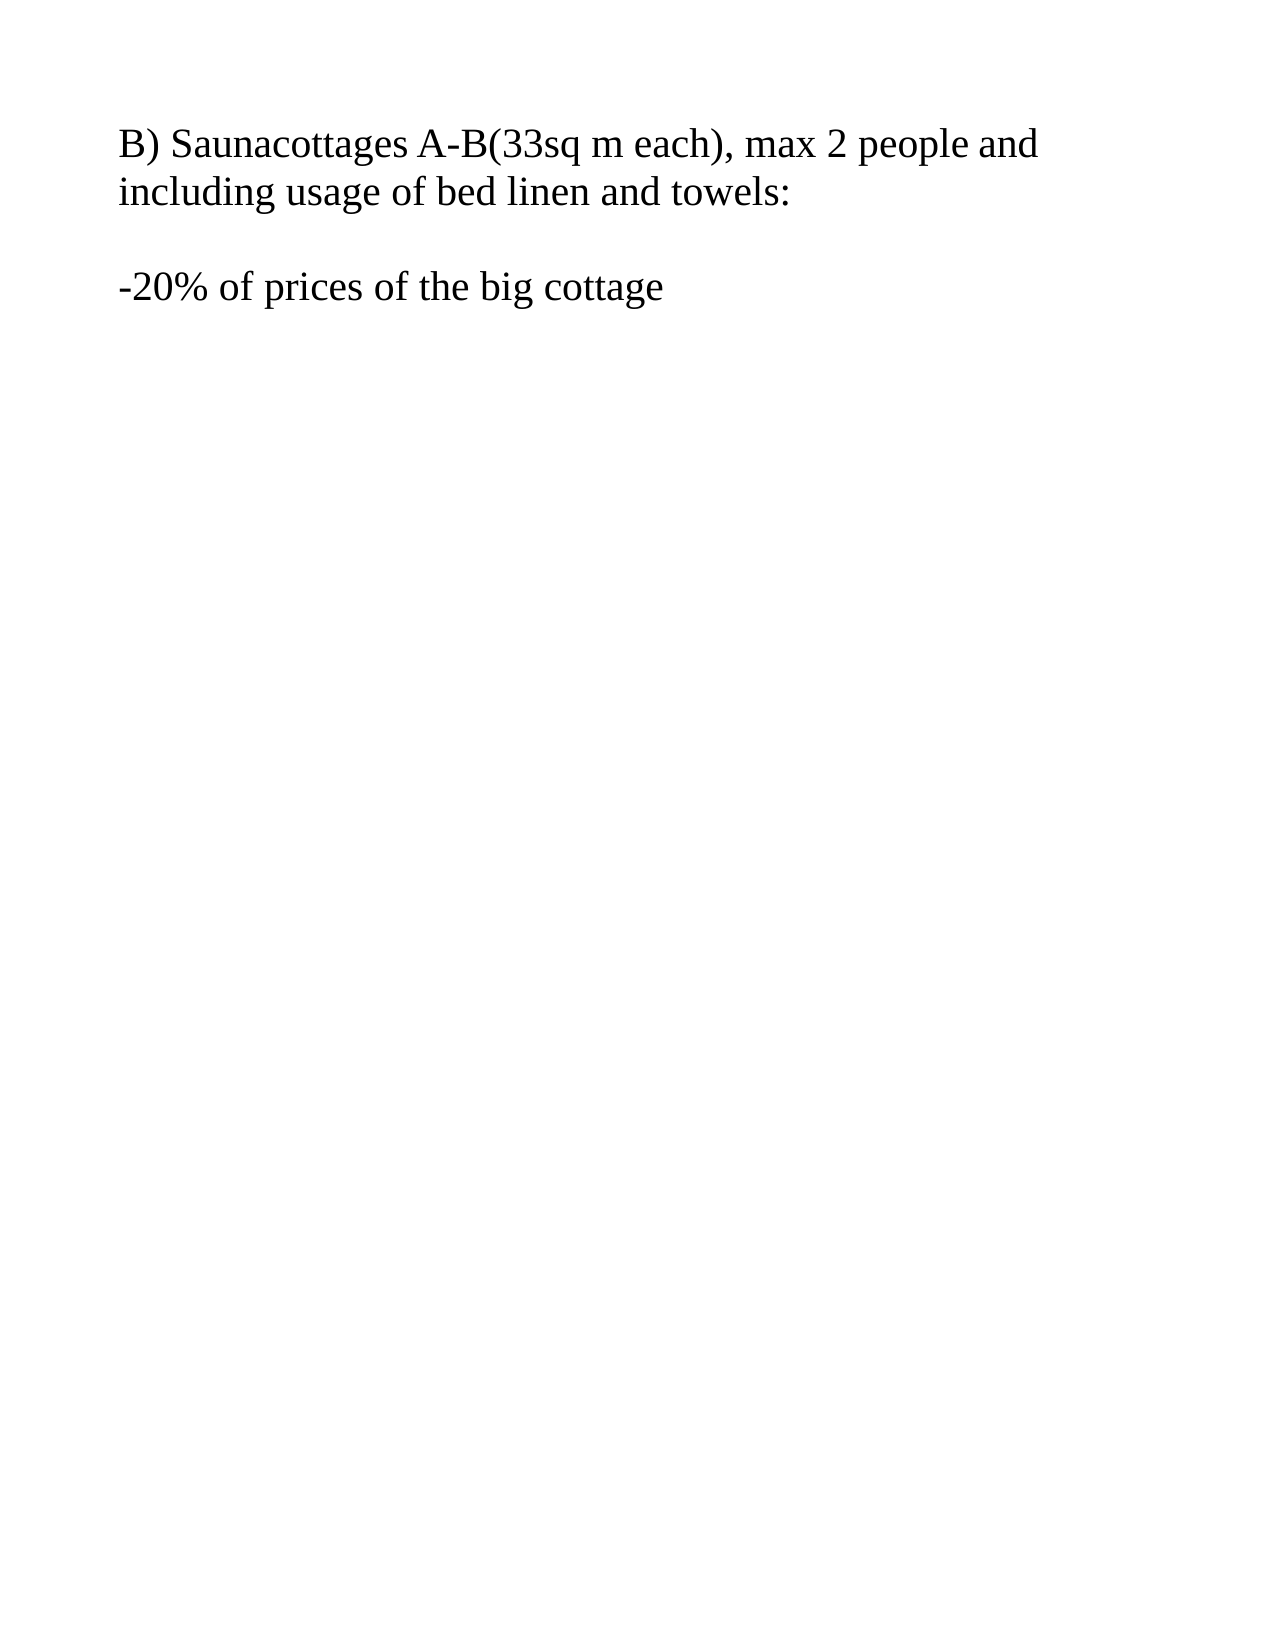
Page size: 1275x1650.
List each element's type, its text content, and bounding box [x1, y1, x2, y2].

text B) Saunacottages A-B(33sq m each), max 2 people and including usage of bed linen and towels: [118, 118, 1157, 214]
text -20% of prices of the big cottage [118, 262, 1157, 310]
